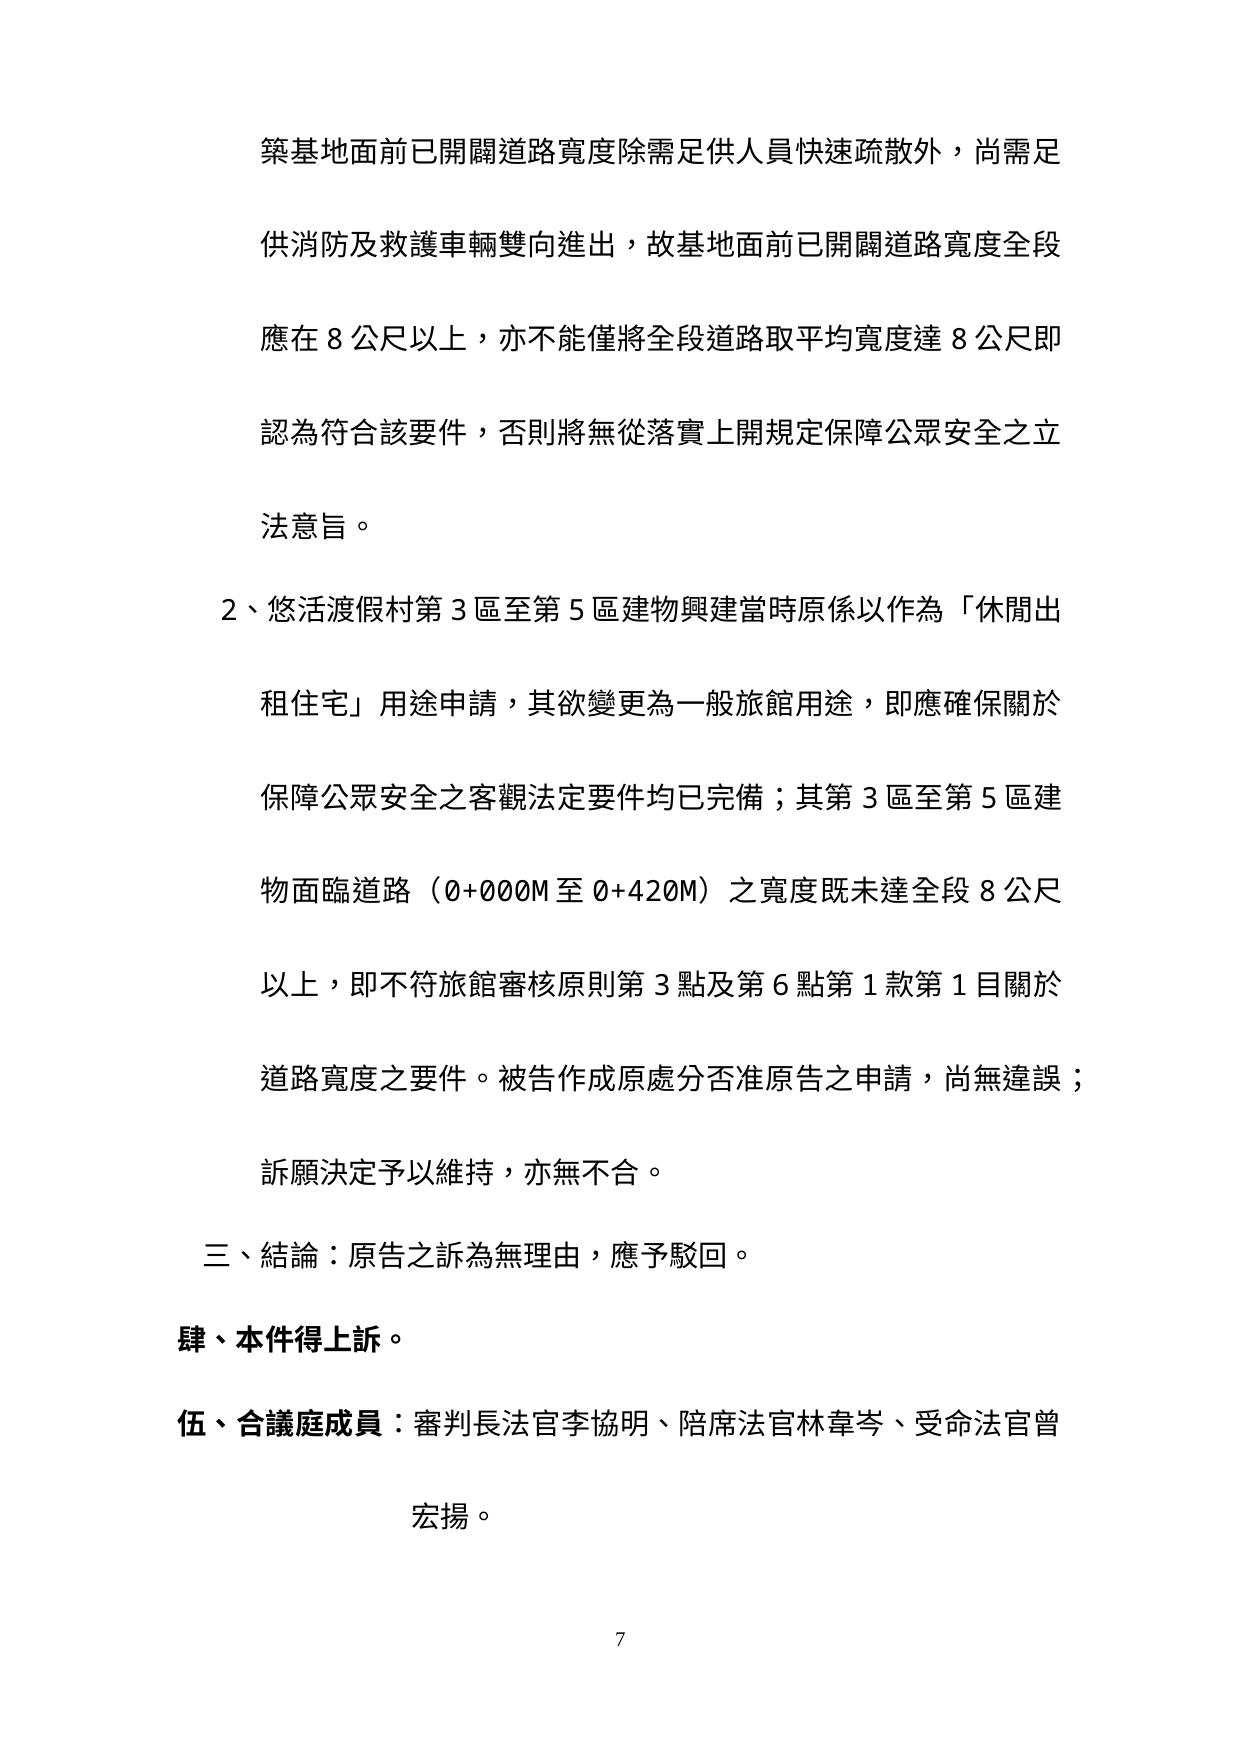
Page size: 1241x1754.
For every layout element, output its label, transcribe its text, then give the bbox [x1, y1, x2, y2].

text 2、悠活渡假村第3區至第5區建物興建當時原係以作為「休閒出租住宅」用途申請，其欲變更為一般旅館用途，即應確保關於保障公眾安全之客觀法定要件均已完備；其第3區至第5區建物面臨道路（0+000M至0+420M）之寬度既未達全段8公尺以上，即不符旅館審核原則第3點及第6點第1款第1目關於道路寬度之要件。被告作成原處分否准原告之申請，尚無違誤；訴願決定予以維持，亦無不合。 [202, 566, 1063, 1191]
text 肆、本件得上訴。 [177, 1296, 1063, 1358]
text 伍、合議庭成員：審判長法官李協明、陪席法官林韋岑、受命法官曾宏揚。 [177, 1380, 1063, 1536]
text 築基地面前已開闢道路寬度除需足供人員快速疏散外，尚需足供消防及救護車輛雙向進出，故基地面前已開闢道路寬度全段應在8公尺以上，亦不能僅將全段道路取平均寬度達8公尺即認為符合該要件，否則將無從落實上開規定保障公眾安全之立法意旨。 [202, 108, 1063, 545]
text 三、結論：原告之訴為無理由，應予駁回。 [202, 1212, 1063, 1275]
